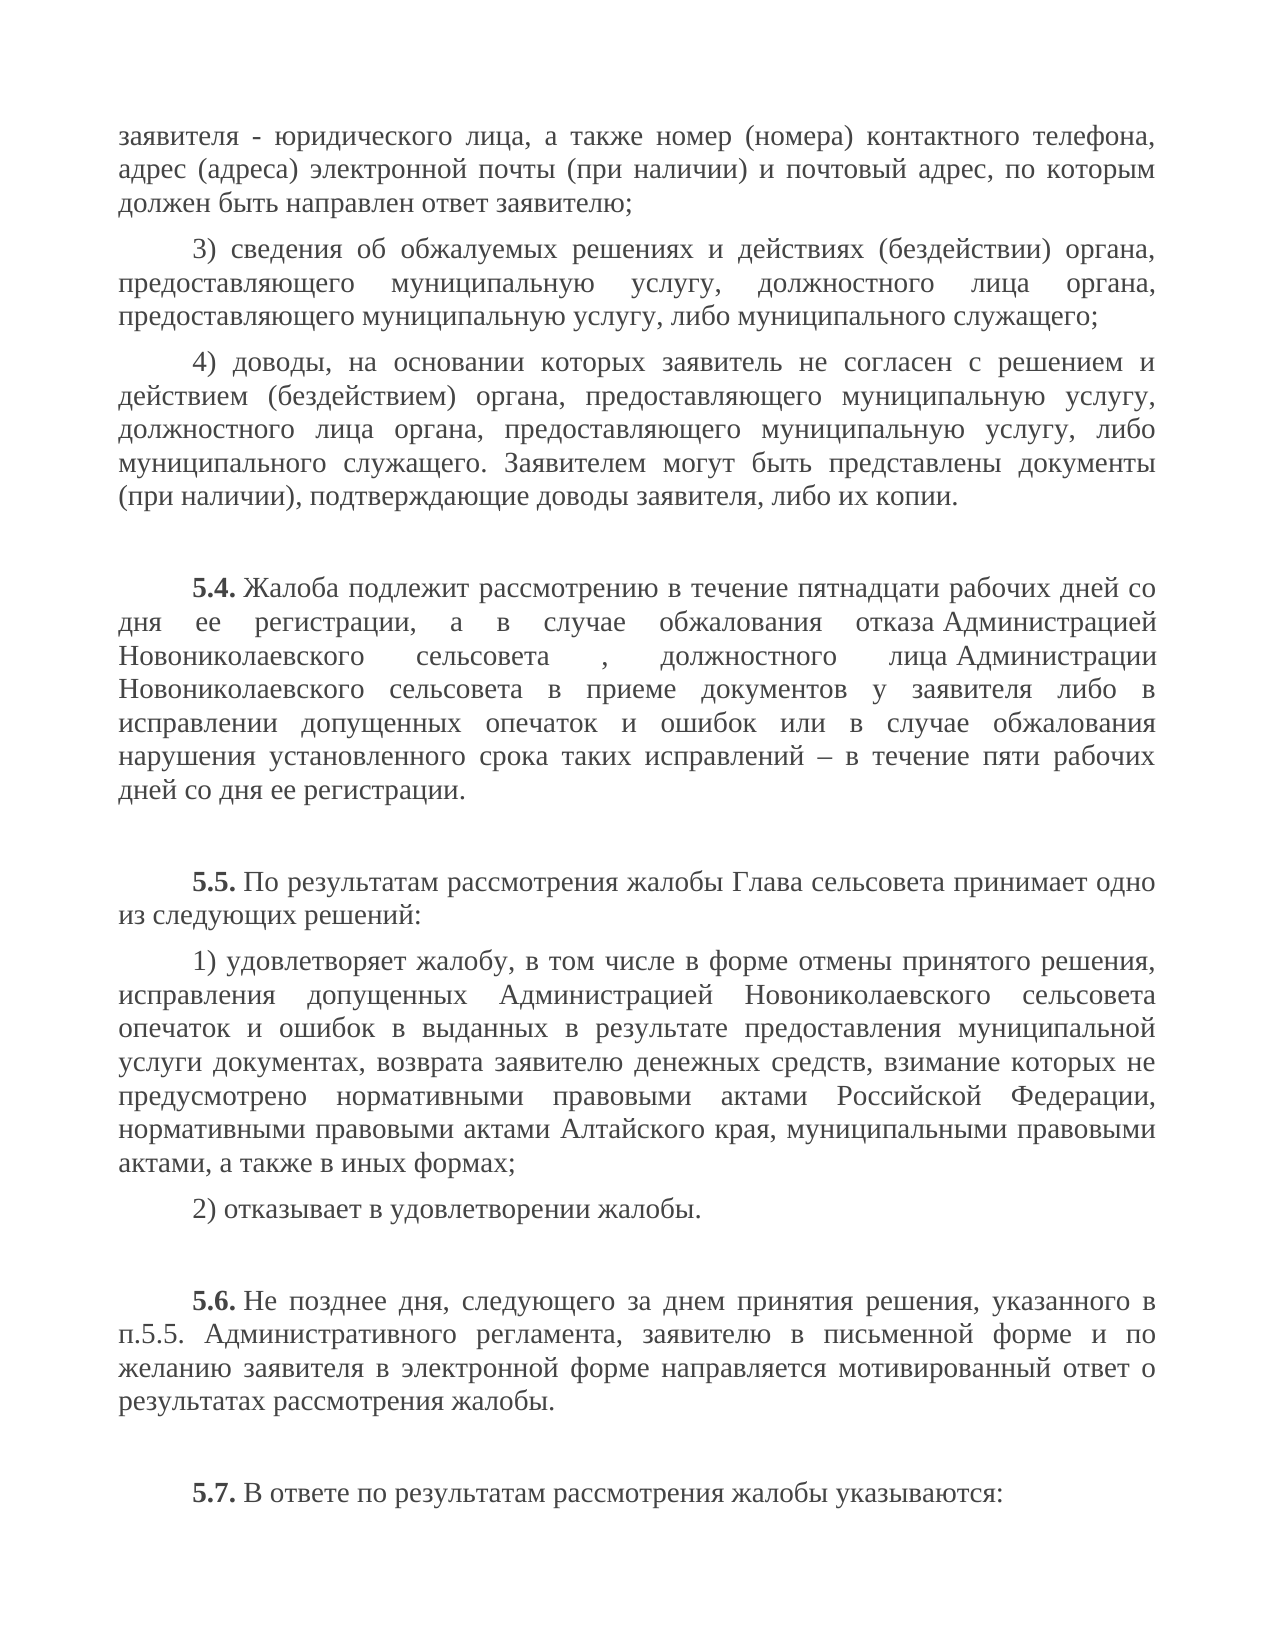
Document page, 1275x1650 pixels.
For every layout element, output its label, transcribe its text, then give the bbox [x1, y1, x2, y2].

text 5.4. Жалоба подлежит рассмотрению в течение пятнадцати рабочих дней со дня ее регистрации, а в случае обжалования отказа Администрацией Новониколаевского сельсовета , должностного лица Администрации Новониколаевского сельсовета в приеме документов у заявителя либо в исправлении допущенных опечаток и ошибок или в случае обжалования нарушения установленного срока таких исправлений – в течение пяти рабочих дней со дня ее регистрации. [118, 571, 1157, 805]
text 5.7. В ответе по результатам рассмотрения жалобы указываются: [118, 1476, 1157, 1509]
text 5.6. Не позднее дня, следующего за днем принятия решения, указанного в п.5.5. Административного регламента, заявителю в письменной форме и по желанию заявителя в электронной форме направляется мотивированный ответ о результатах рассмотрения жалобы. [118, 1283, 1157, 1417]
text 1) удовлетворяет жалобу, в том числе в форме отмены принятого решения, исправления допущенных Администрацией Новониколаевского сельсовета опечаток и ошибок в выданных в результате предоставления муниципальной услуги документах, возврата заявителю денежных средств, взимание которых не предусмотрено нормативными правовыми актами Российской Федерации, нормативными правовыми актами Алтайского края, муниципальными правовыми актами, а также в иных формах; [118, 943, 1157, 1178]
text 4) доводы, на основании которых заявитель не согласен с решением и действием (бездействием) органа, предоставляющего муниципальную услугу, должностного лица органа, предоставляющего муниципальную услугу, либо муниципального служащего. Заявителем могут быть представлены документы (при наличии), подтверждающие доводы заявителя, либо их копии. [118, 344, 1157, 512]
text 5.5. По результатам рассмотрения жалобы Глава сельсовета принимает одно из следующих решений: [118, 864, 1157, 931]
text заявителя - юридического лица, а также номер (номера) контактного телефона, адрес (адреса) электронной почты (при наличии) и почтовый адрес, по которым должен быть направлен ответ заявителю; [118, 118, 1157, 219]
text 2) отказывает в удовлетворении жалобы. [118, 1191, 1157, 1224]
text 3) сведения об обжалуемых решениях и действиях (бездействии) органа, предоставляющего муниципальную услугу, должностного лица органа, предоставляющего муниципальную услугу, либо муниципального служащего; [118, 231, 1157, 332]
